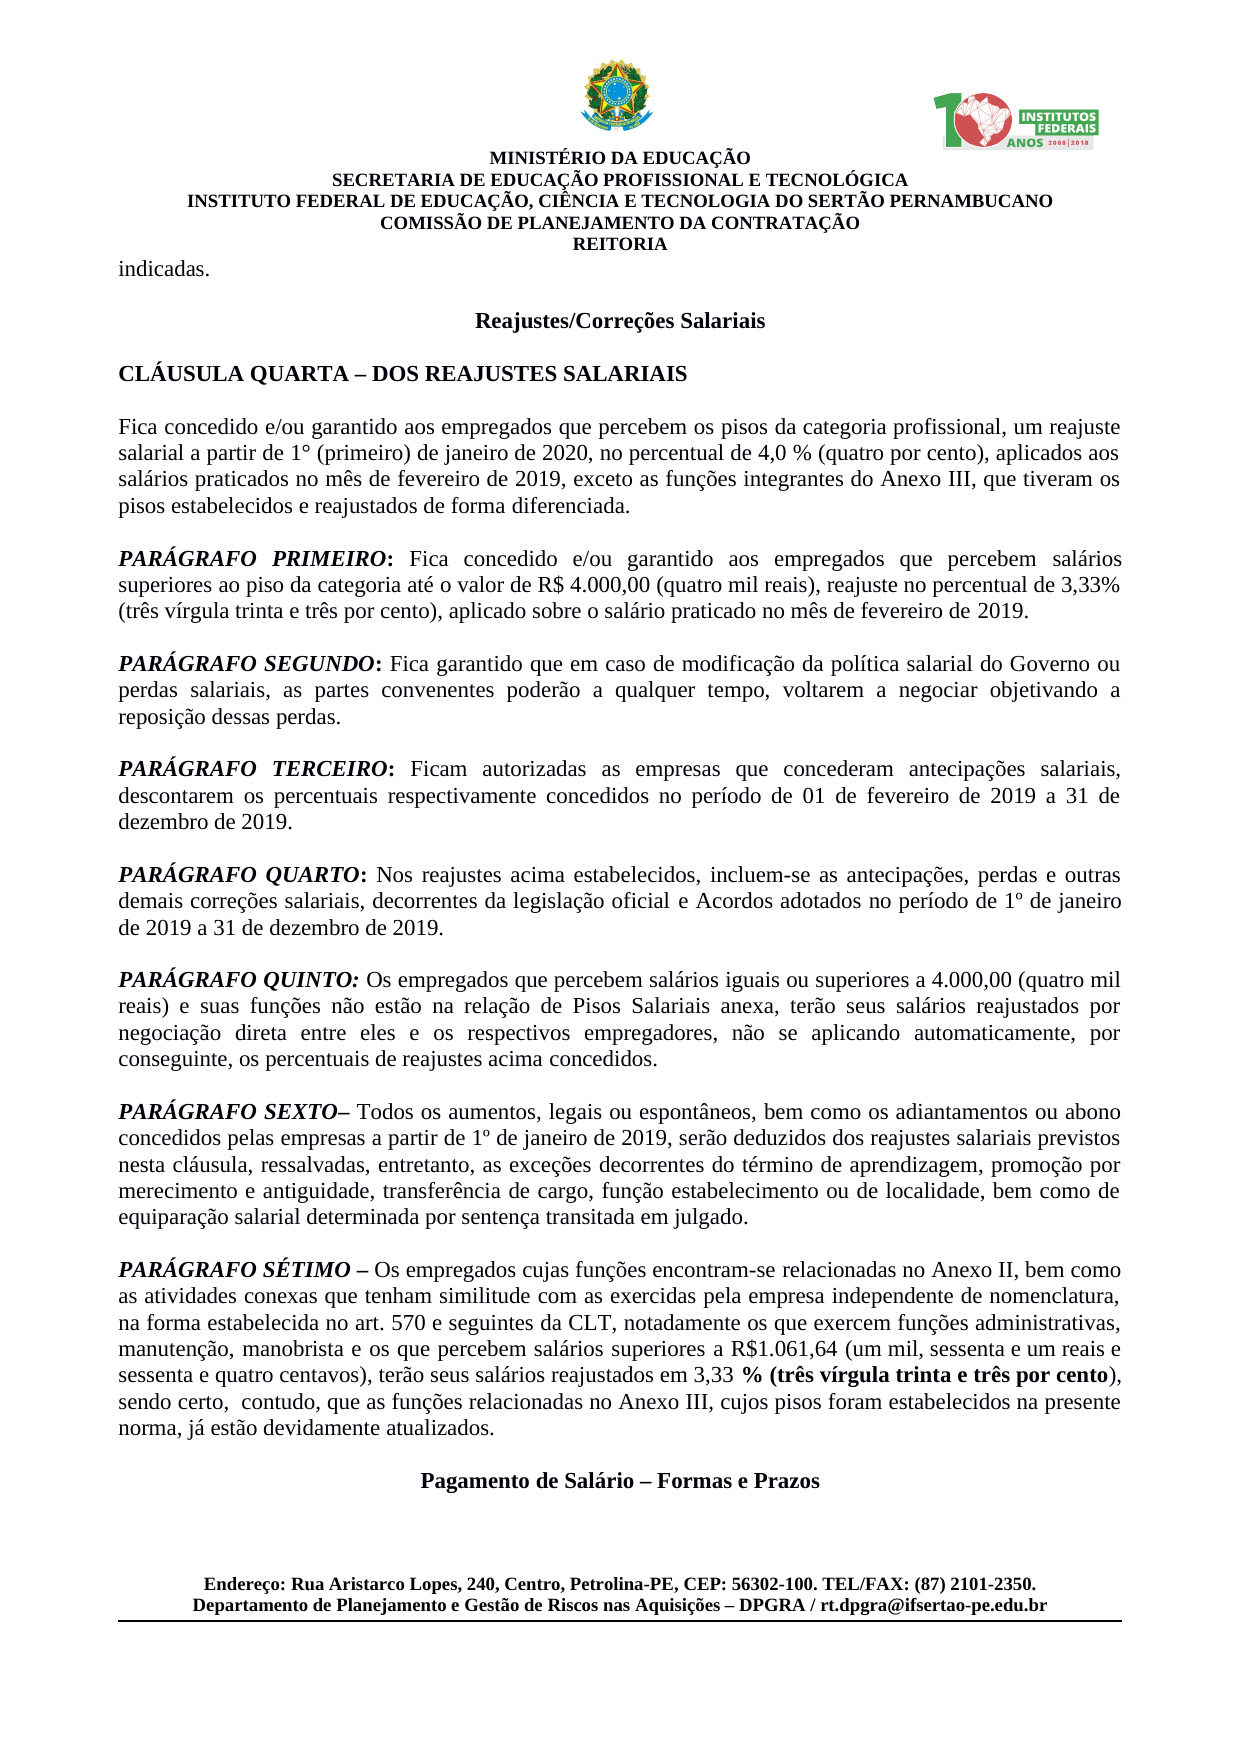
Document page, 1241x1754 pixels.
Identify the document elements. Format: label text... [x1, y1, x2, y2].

text CLÁUSULA QUARTA – DOS REAJUSTES SALARIAIS [118, 360, 1122, 386]
text PARÁGRAFO PRIMEIRO: Fica concedido e/ou garantido aos empregados que percebem salários superiores ao piso da categoria até o valor de R$ 4.000,00 (quatro mil reais), reajuste no percentual de 3,33% (três vírgula trinta e três por cento), aplicado sobre o salário praticado no mês de fevereiro de 2019. [118, 544, 1122, 624]
text Pagamento de Salário – Formas e Prazos [118, 1467, 1122, 1493]
text PARÁGRAFO SÉTIMO – Os empregados cujas funções encontram-se relacionadas no Anexo II, bem como as atividades conexas que tenham similitude com as exercidas pela empresa independente de nomenclatura, na forma estabelecida no art. 570 e seguintes da CLT, notadamente os que exercem funções administrativas, manutenção, manobrista e os que percebem salários superiores a R$1.061,64 (um mil, sessenta e um reais e sessenta e quatro centavos), terão seus salários reajustados em 3,33 % (três vírgula trinta e três por cento), sendo certo, contudo, que as funções relacionadas no Anexo III, cujos pisos foram estabelecidos na presente norma, já estão devidamente atualizados. [118, 1256, 1122, 1441]
picture [579, 58, 654, 132]
text PARÁGRAFO SEXTO– Todos os aumentos, legais ou espontâneos, bem como os adiantamentos ou abono concedidos pelas empresas a partir de 1º de janeiro de 2019, serão deduzidos dos reajustes salariais previstos nesta cláusula, ressalvadas, entretanto, as exceções decorrentes do término de aprendizagem, promoção por merecimento e antiguidade, transferência de cargo, função estabelecimento ou de localidade, bem como de equiparação salarial determinada por sentença transitada em julgado. [118, 1098, 1122, 1230]
text Reajustes/Correções Salariais [118, 307, 1122, 334]
text indicadas. [118, 255, 1122, 281]
text Fica concedido e/ou garantido aos empregados que percebem os pisos da categoria profissional, um reajuste salarial a partir de 1° (primeiro) de janeiro de 2020, no percentual de 4,0 % (quatro por cento), aplicados aos salários praticados no mês de fevereiro de 2019, exceto as funções integrantes do Anexo III, que tiveram os pisos estabelecidos e reajustados de forma diferenciada. [118, 413, 1122, 518]
text PARÁGRAFO QUINTO: Os empregados que percebem salários iguais ou superiores a 4.000,00 (quatro mil reais) e suas funções não estão na relação de Pisos Salariais anexa, terão seus salários reajustados por negociação direta entre eles e os respectivos empregadores, não se aplicando automaticamente, por conseguinte, os percentuais de reajustes acima concedidos. [118, 966, 1122, 1072]
text PARÁGRAFO QUARTO: Nos reajustes acima estabelecidos, incluem-se as antecipações, perdas e outras demais correções salariais, decorrentes da legislação oficial e Acordos adotados no período de 1º de janeiro de 2019 a 31 de dezembro de 2019. [118, 861, 1122, 940]
picture [933, 93, 1099, 150]
text PARÁGRAFO TERCEIRO: Ficam autorizadas as empresas que concederam antecipações salariais, descontarem os percentuais respectivamente concedidos no período de 01 de fevereiro de 2019 a 31 de dezembro de 2019. [118, 755, 1122, 834]
text PARÁGRAFO SEGUNDO: Fica garantido que em caso de modificação da política salarial do Governo ou perdas salariais, as partes convenentes poderão a qualquer tempo, voltarem a negociar objetivando a reposição dessas perdas. [118, 650, 1122, 729]
